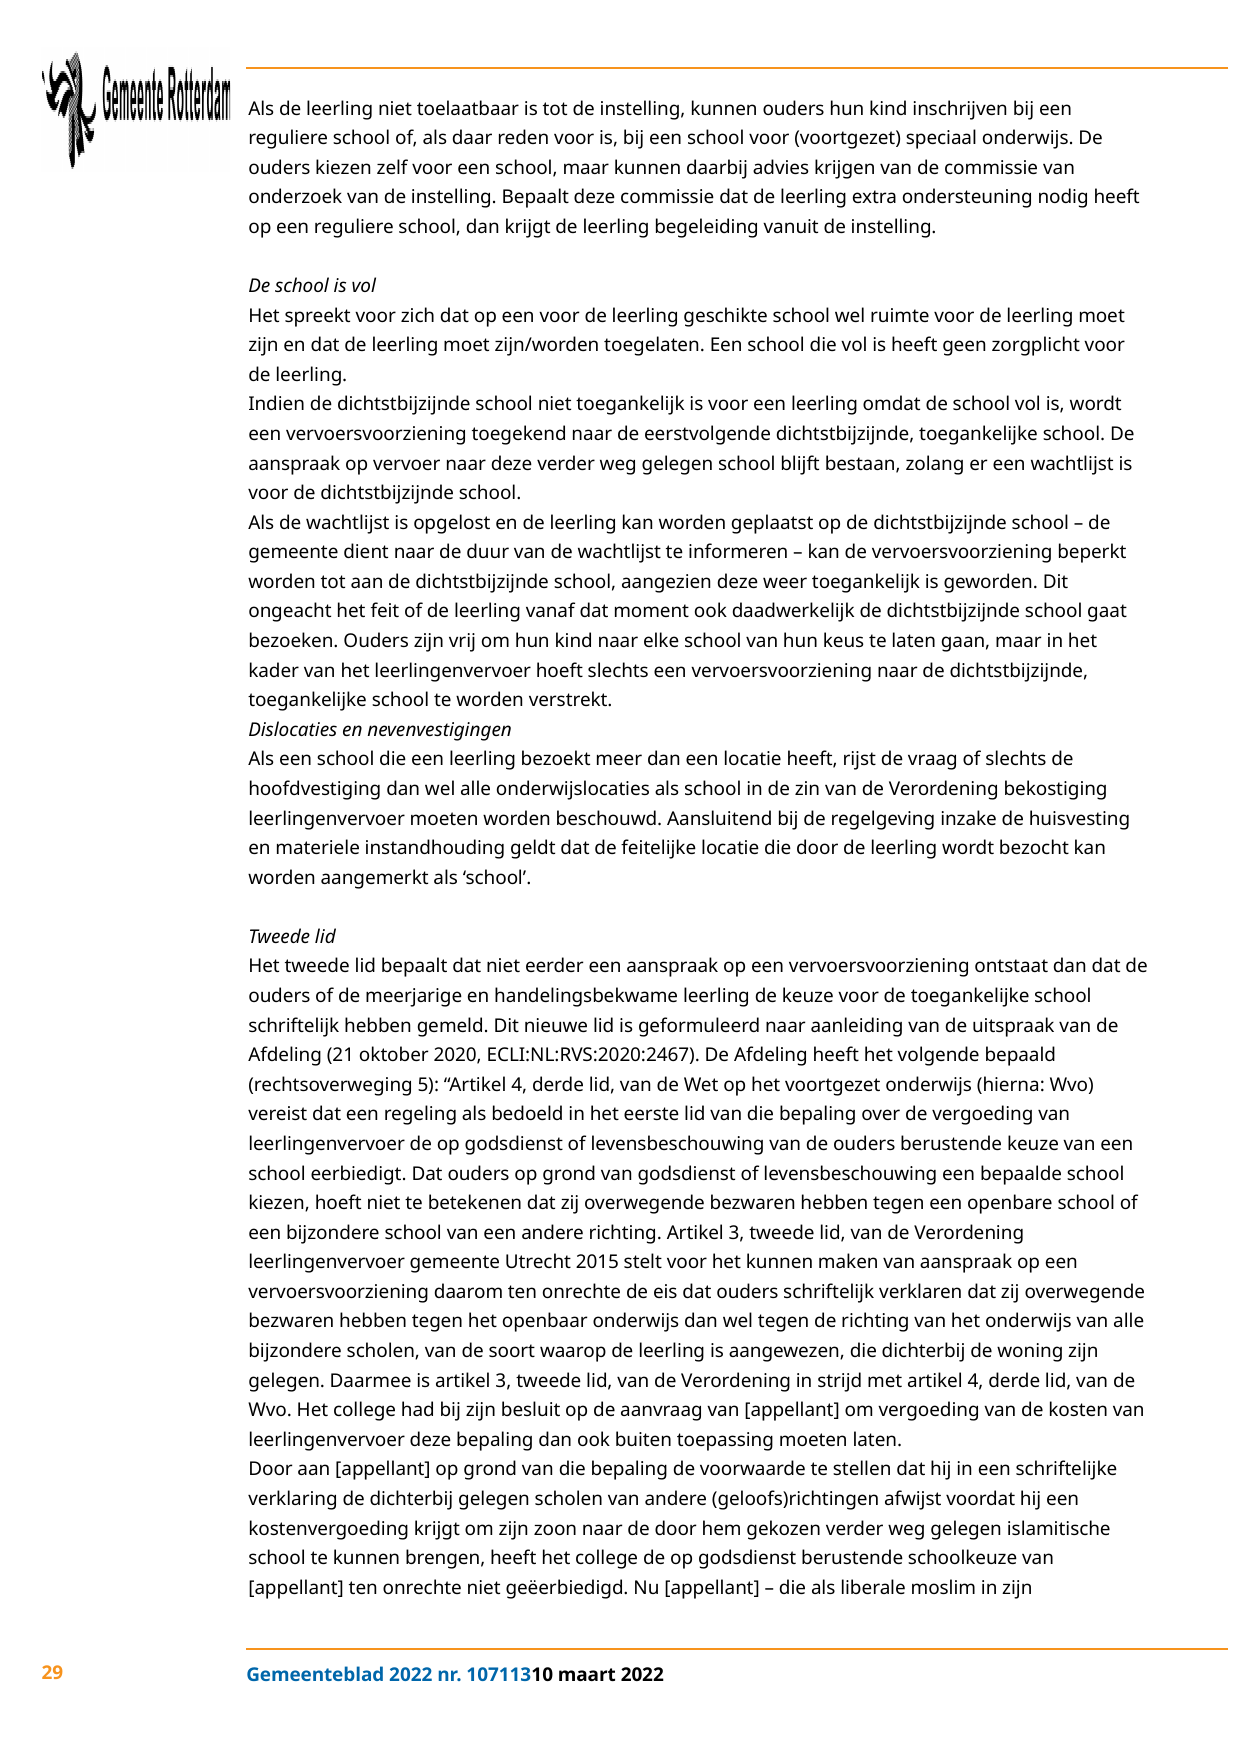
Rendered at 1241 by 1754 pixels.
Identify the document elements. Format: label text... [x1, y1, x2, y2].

text De school is vol [248, 272, 1152, 298]
text Het spreekt voor zich dat op een voor de leerling geschikte school wel ruimte voor de leerling moet zijn en dat de leerling moet zijn/worden toegelaten. Een school die vol is heeft geen zorgplicht voor de leerling. [248, 302, 1152, 387]
picture [41, 47, 231, 172]
text Als een school die een leerling bezoekt meer dan een locatie heeft, rijst de vraag of slechts de hoofdvestiging dan wel alle onderwijslocaties als school in de zin van de Verordening bekostiging leerlingenvervoer moeten worden beschouwd. Aansluitend bij de regelgeving inzake de huisvesting en materiele instandhouding geldt dat de feitelijke locatie die door de leerling wordt bezocht kan worden aangemerkt als ‘school’. [248, 746, 1152, 890]
text Als de wachtlijst is opgelost en de leerling kan worden geplaatst op de dichtstbijzijnde school – de gemeente dient naar de duur van de wachtlijst te informeren – kan de vervoersvoorziening beperkt worden tot aan de dichtstbijzijnde school, aangezien deze weer toegankelijk is geworden. Dit ongeacht het feit of de leerling vanaf dat moment ook daadwerkelijk de dichtstbijzijnde school gaat bezoeken. Ouders zijn vrij om hun kind naar elke school van hun keus te laten gaan, maar in het kader van het leerlingenvervoer hoeft slechts een vervoersvoorziening naar de dichtstbijzijnde, toegankelijke school te worden verstrekt. [248, 509, 1152, 712]
text Als de leerling niet toelaatbaar is tot de instelling, kunnen ouders hun kind inschrijven bij een reguliere school of, als daar reden voor is, bij een school voor (voortgezet) speciaal onderwijs. De ouders kiezen zelf voor een school, maar kunnen daarbij advies krijgen van de commissie van onderzoek van de instelling. Bepaalt deze commissie dat de leerling extra ondersteuning nodig heeft op een reguliere school, dan krijgt de leerling begeleiding vanuit de instelling. [248, 95, 1152, 239]
text Het tweede lid bepaalt dat niet eerder een aanspraak op een vervoersvoorziening ontstaat dan dat de ouders of de meerjarige en handelingsbekwame leerling de keuze voor de toegankelijke school schriftelijk hebben gemeld. Dit nieuwe lid is geformuleerd naar aanleiding van de uitspraak van de Afdeling (21 oktober 2020, ECLI:NL:RVS:2020:2467). De Afdeling heeft het volgende bepaald (rechtsoverweging 5): “Artikel 4, derde lid, van de Wet op het voortgezet onderwijs (hierna: Wvo) vereist dat een regeling als bedoeld in het eerste lid van die bepaling over de vergoeding van leerlingenvervoer de op godsdienst of levensbeschouwing van de ouders berustende keuze van een school eerbiedigt. Dat ouders op grond van godsdienst of levensbeschouwing een bepaalde school kiezen, hoeft niet te betekenen dat zij overwegende bezwaren hebben tegen een openbare school of een bijzondere school van een andere richting. Artikel 3, tweede lid, van de Verordening leerlingenvervoer gemeente Utrecht 2015 stelt voor het kunnen maken van aanspraak op een vervoersvoorziening daarom ten onrechte de eis dat ouders schriftelijk verklaren dat zij overwegende bezwaren hebben tegen het openbaar onderwijs dan wel tegen de richting van het onderwijs van alle bijzondere scholen, van de soort waarop de leerling is aangewezen, die dichterbij de woning zijn gelegen. Daarmee is artikel 3, tweede lid, van de Verordening in strijd met artikel 4, derde lid, van de Wvo. Het college had bij zijn besluit op de aanvraag van [appellant] om vergoeding van de kosten van leerlingenvervoer deze bepaling dan ook buiten toepassing moeten laten. [248, 953, 1152, 1452]
text Indien de dichtstbijzijnde school niet toegankelijk is voor een leerling omdat de school vol is, wordt een vervoersvoorziening toegekend naar de eerstvolgende dichtstbijzijnde, toegankelijke school. De aanspraak op vervoer naar deze verder weg gelegen school blijft bestaan, zolang er een wachtlijst is voor de dichtstbijzijnde school. [248, 391, 1152, 505]
text Dislocaties en nevenvestigingen [248, 716, 1152, 742]
text Door aan [appellant] op grond van die bepaling de voorwaarde te stellen dat hij in een schriftelijke verklaring de dichterbij gelegen scholen van andere (geloofs)richtingen afwijst voordat hij een kostenvergoeding krijgt om zijn zoon naar de door hem gekozen verder weg gelegen islamitische school te kunnen brengen, heeft het college de op godsdienst berustende schoolkeuze van [appellant] ten onrechte niet geëerbiedigd. Nu [appellant] – die als liberale moslim in zijn [248, 1456, 1152, 1600]
text Tweede lid [248, 923, 1152, 949]
